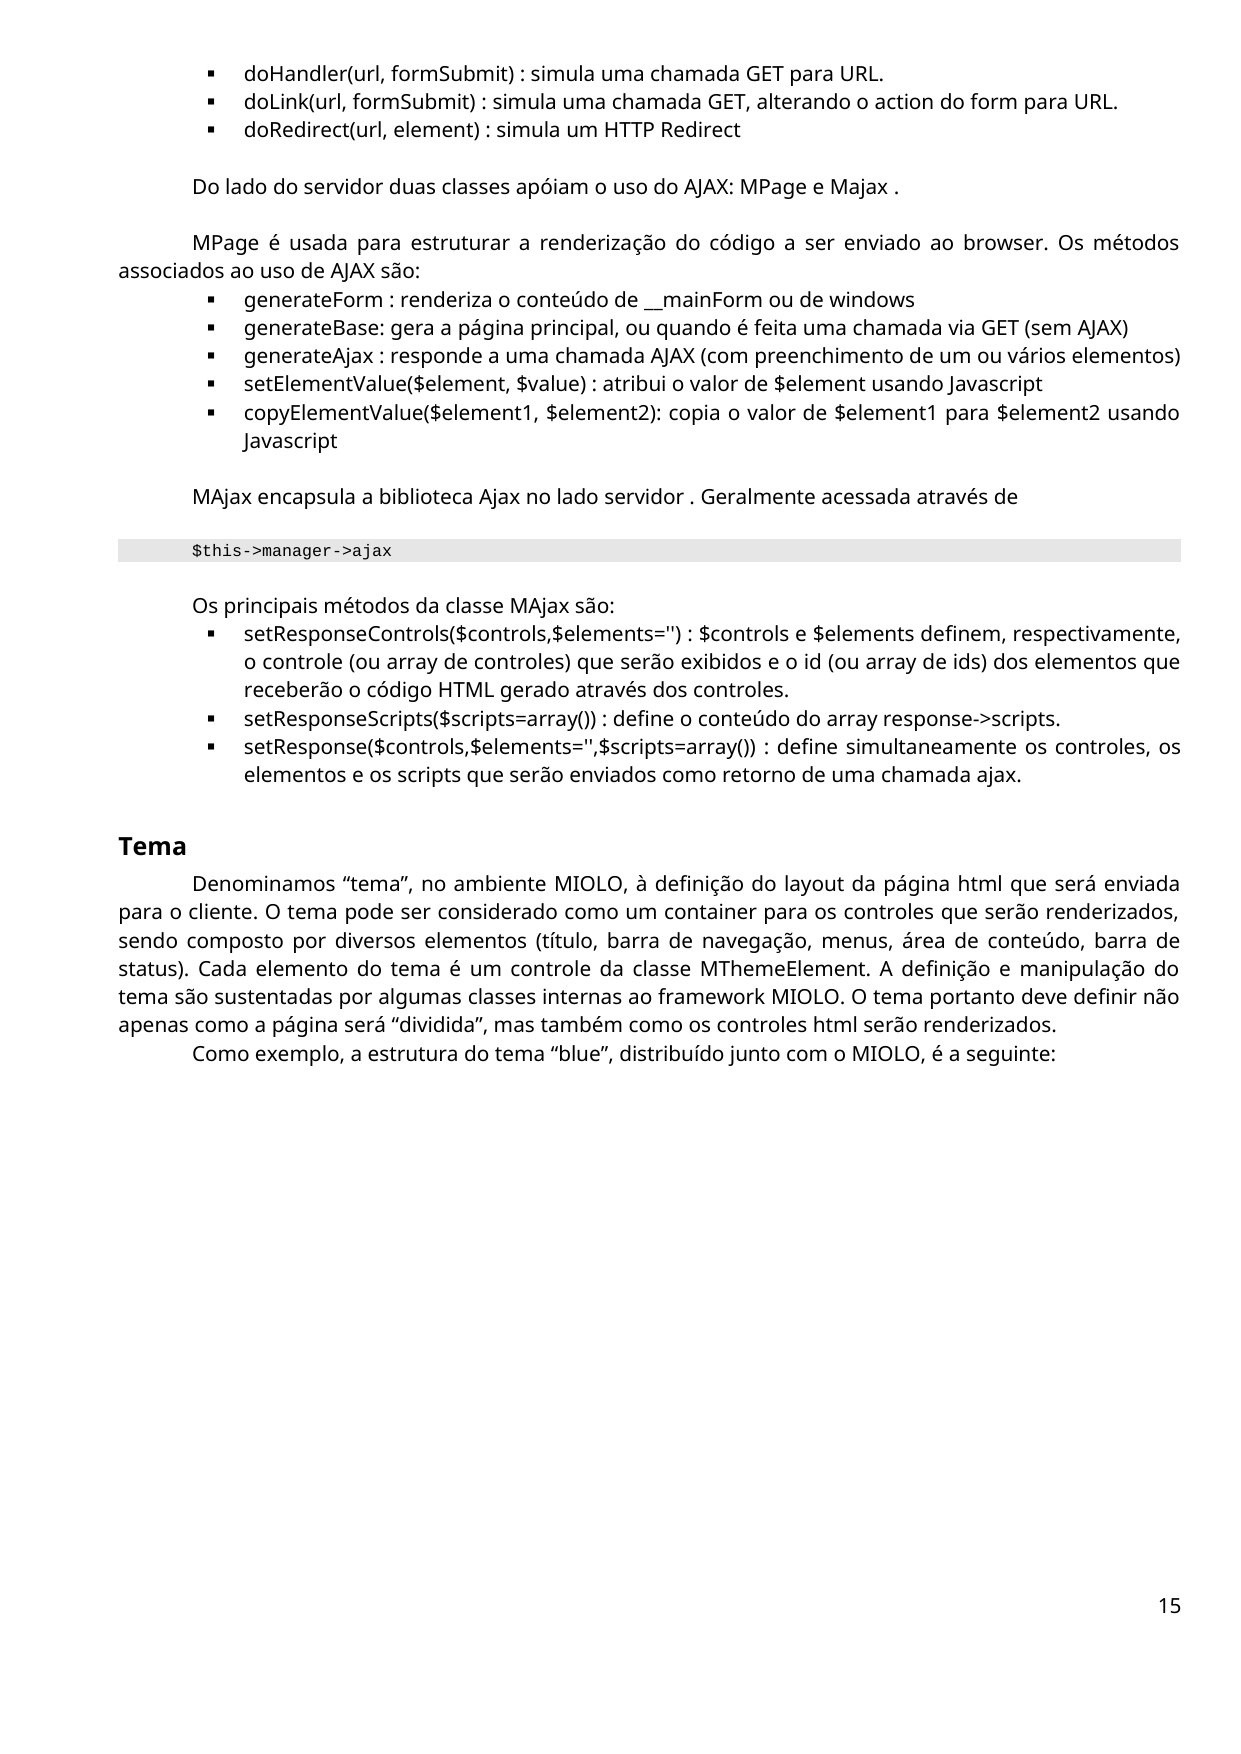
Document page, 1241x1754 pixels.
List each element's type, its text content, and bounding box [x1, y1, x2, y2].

list doHandler(url, formSubmit) : simula uma chamada GET para URL. [206, 59, 1181, 87]
list generateForm : renderiza o conteúdo de __mainForm ou de windows [206, 285, 1181, 313]
text Como exemplo, a estrutura do tema “blue”, distribuído junto com o MIOLO, é a seguinte: [118, 1039, 1181, 1067]
list setResponseControls($controls,$elements='') : $controls e $elements definem, respectivamente, o controle (ou array de controles) que serão exibidos e o id (ou array de ids) dos elementos que receberão o código HTML gerado através dos controles. [206, 619, 1181, 704]
list setResponseScripts($scripts=array()) : define o conteúdo do array response->scripts. [206, 704, 1181, 732]
text Do lado do servidor duas classes apóiam o uso do AJAX: MPage e Majax . [118, 172, 1181, 200]
list setResponse($controls,$elements='',$scripts=array()) : define simultaneamente os controles, os elementos e os scripts que serão enviados como retorno de uma chamada ajax. [206, 732, 1181, 788]
list doRedirect(url, element) : simula um HTTP Redirect [206, 116, 1181, 144]
text MPage é usada para estruturar a renderização do código a ser enviado ao browser. Os métodos associados ao uso de AJAX são: [118, 228, 1181, 285]
text MAjax encapsula a biblioteca Ajax no lado servidor . Geralmente acessada através de [118, 482, 1181, 511]
text Denominamos “tema”, no ambiente MIOLO, à definição do layout da página html que será enviada para o cliente. O tema pode ser considerado como um container para os controles que serão renderizados, sendo composto por diversos elementos (título, barra de navegação, menus, área de conteúdo, barra de status). Cada elemento do tema é um controle da classe MThemeElement. A definição e manipulação do tema são sustentadas por algumas classes internas ao framework MIOLO. O tema portanto deve definir não apenas como a página será “dividida”, mas também como os controles html serão renderizados. [118, 869, 1181, 1039]
list generateBase: gera a página principal, ou quando é feita uma chamada via GET (sem AJAX) [206, 313, 1181, 341]
list setElementValue($element, $value) : atribui o valor de $element usando Javascript [206, 369, 1181, 398]
text $this->manager->ajax [118, 539, 1181, 562]
text Os principais métodos da classe MAjax são: [118, 591, 1181, 619]
list doLink(url, formSubmit) : simula uma chamada GET, alterando o action do form para URL. [206, 87, 1181, 116]
list generateAjax : responde a uma chamada AJAX (com preenchimento de um ou vários elementos) [206, 341, 1181, 369]
subtitle Tema [118, 829, 1181, 863]
list copyElementValue($element1, $element2): copia o valor de $element1 para $element2 usando Javascript [206, 398, 1181, 454]
